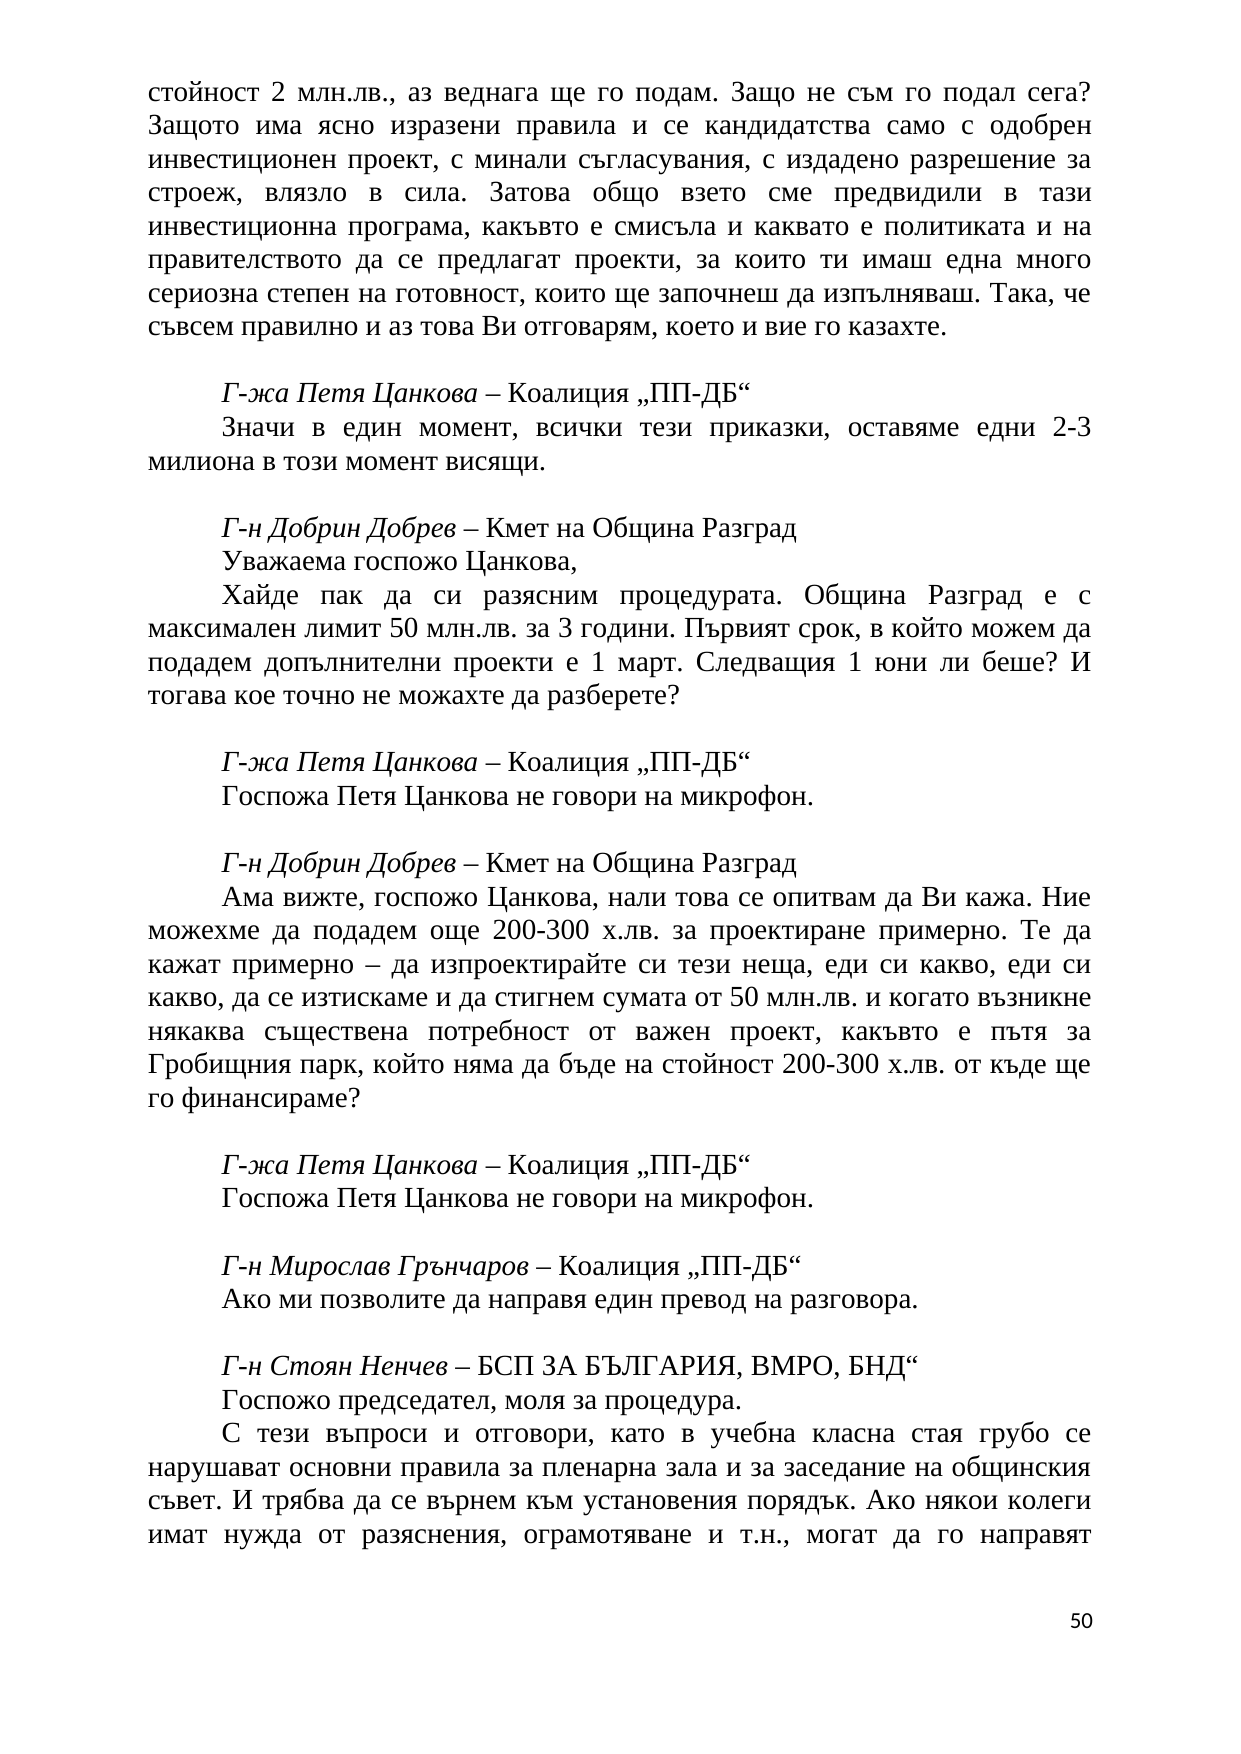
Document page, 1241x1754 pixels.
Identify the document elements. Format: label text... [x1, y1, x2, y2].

text Г-н Стоян Ненчев – БСП ЗА БЪЛГАРИЯ, ВМРО, БНД“ [148, 1348, 1093, 1382]
text С тези въпроси и отговори, като в учебна класна стая грубо се нарушават основни правила за пленарна зала и за заседание на общинския съвет. И трябва да се върнем към установения порядък. Ако някои колеги имат нужда от разяснения, ограмотяване и т.н., могат да го направят [148, 1415, 1093, 1549]
text Г-жа Петя Цанкова – Коалиция „ПП-ДБ“ [148, 1147, 1093, 1181]
text Ама вижте, госпожо Цанкова, нали това се опитвам да Ви кажа. Ние можехме да подадем още 200-300 х.лв. за проектиране примерно. Те да кажат примерно – да изпроектирайте си тези неща, еди си какво, еди си какво, да се изтискаме и да стигнем сумата от 50 млн.лв. и когато възникне някаква съществена потребност от важен проект, какъвто е пътя за Гробищния парк, който няма да бъде на стойност 200-300 х.лв. от къде ще го финансираме? [148, 879, 1093, 1113]
text Госпожа Петя Цанкова не говори на микрофон. [148, 1181, 1093, 1214]
text Ако ми позволите да направя един превод на разговора. [148, 1281, 1093, 1315]
text Госпожо председател, моля за процедура. [148, 1382, 1093, 1415]
text Г-жа Петя Цанкова – Коалиция „ПП-ДБ“ [148, 376, 1093, 409]
text Г-жа Петя Цанкова – Коалиция „ПП-ДБ“ [148, 744, 1093, 778]
text Значи в един момент, всички тези приказки, оставяме едни 2-3 милиона в този момент висящи. [148, 409, 1093, 476]
text Г-н Добрин Добрев – Кмет на Община Разград [148, 845, 1093, 879]
text Г-н Добрин Добрев – Кмет на Община Разград [148, 510, 1093, 543]
text стойност 2 млн.лв., аз веднага ще го подам. Защо не съм го подал сега? Защото има ясно изразени правила и се кандидатства само с одобрен инвестиционен проект, с минали съгласувания, с издадено разрешение за строеж, влязло в сила. Затова общо взето сме предвидили в тази инвестиционна програма, какъвто е смисъла и каквато е политиката и на правителството да се предлагат проекти, за които ти имаш една много сериозна степен на готовност, които ще започнеш да изпълняваш. Така, че съвсем правилно и аз това Ви отговарям, което и вие го казахте. [148, 74, 1093, 342]
text Г-н Мирослав Грънчаров – Коалиция „ПП-ДБ“ [148, 1248, 1093, 1281]
text Госпожа Петя Цанкова не говори на микрофон. [148, 778, 1093, 812]
text Уважаема госпожо Цанкова, [148, 543, 1093, 577]
text Хайде пак да си разясним процедурата. Община Разград е с максимален лимит 50 млн.лв. за 3 години. Първият срок, в който можем да подадем допълнителни проекти е 1 март. Следващия 1 юни ли беше? И тогава кое точно не можахте да разберете? [148, 577, 1093, 711]
